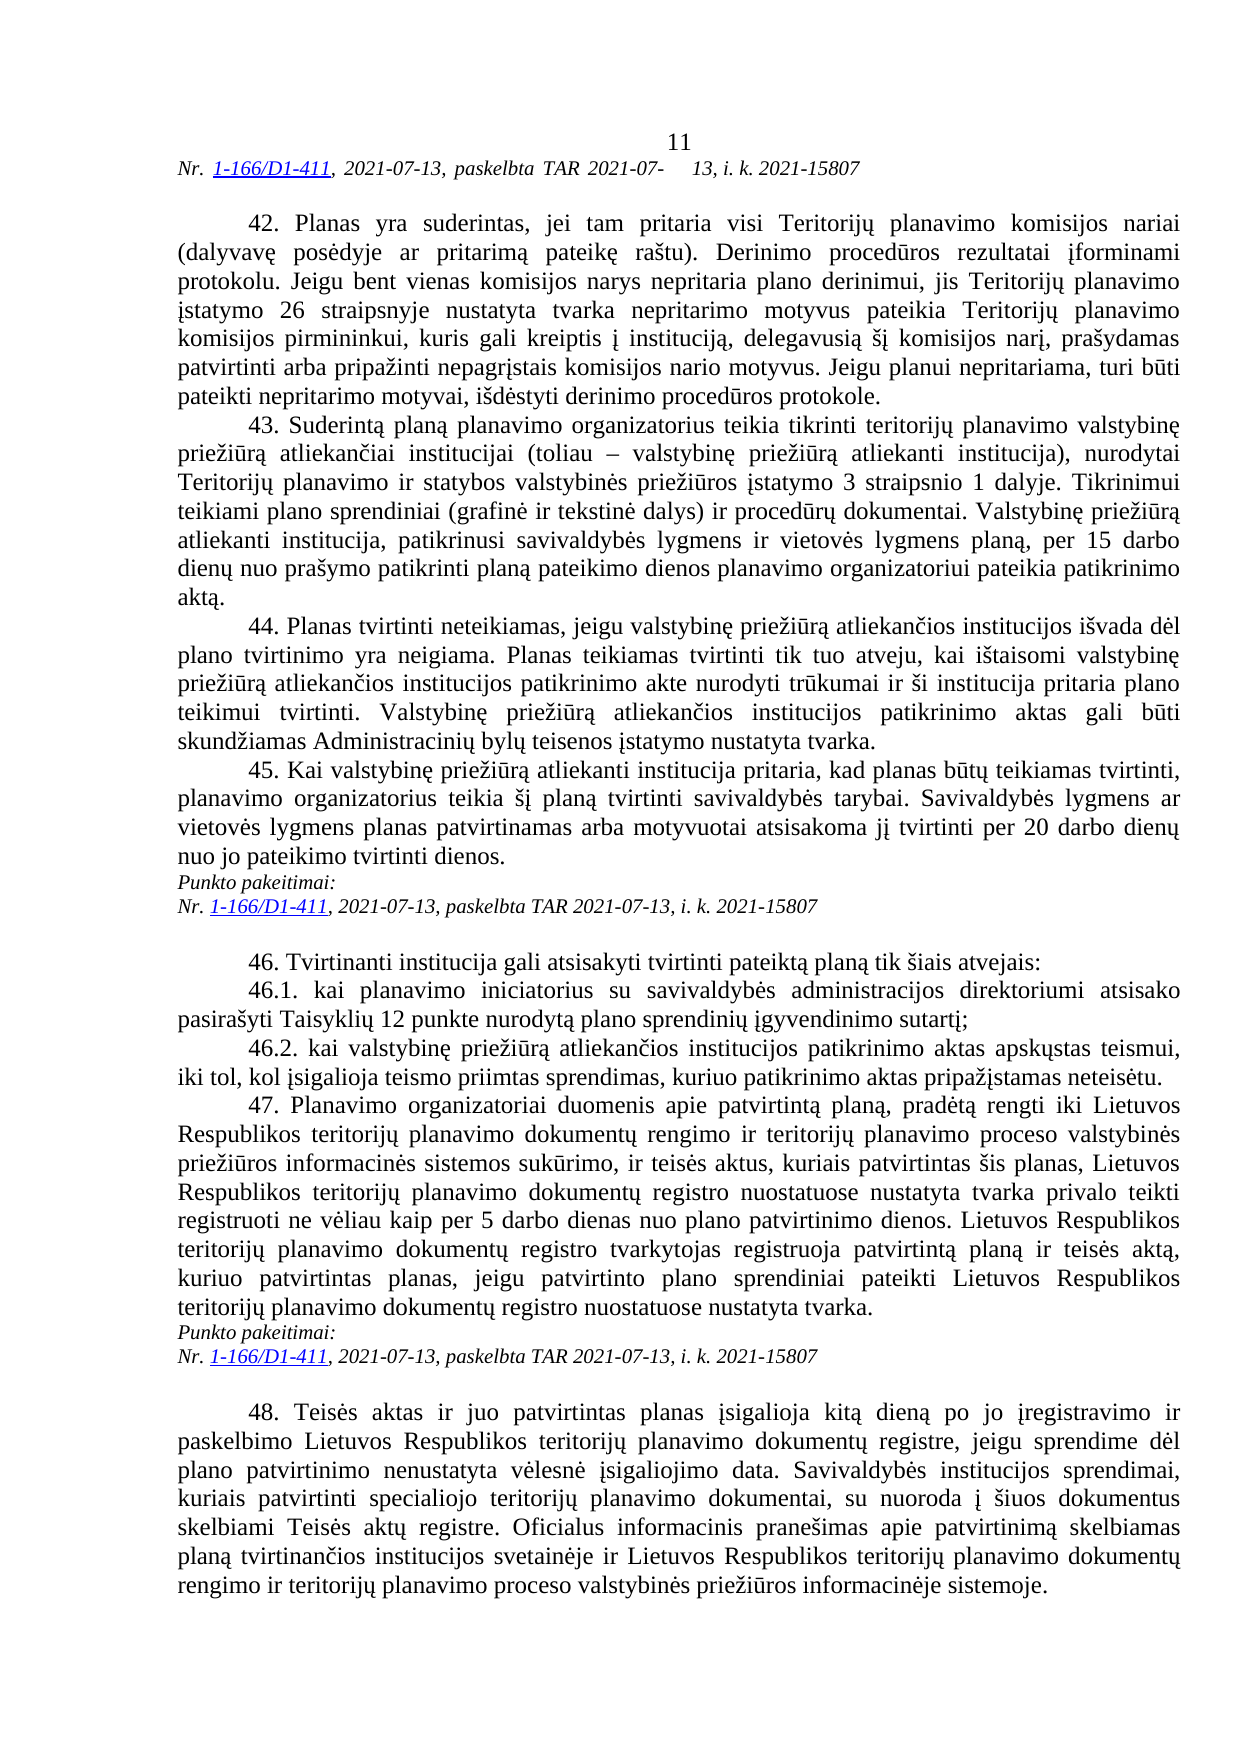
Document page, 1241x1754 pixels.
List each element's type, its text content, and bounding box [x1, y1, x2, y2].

text 46.1. kai planavimo iniciatorius su savivaldybės administracijos direktoriumi atsisako pasirašyti Taisyklių 12 punkte nurodytą plano sprendinių įgyvendinimo sutartį; [177, 975, 1181, 1033]
text 47. Planavimo organizatoriai duomenis apie patvirtintą planą, pradėtą rengti iki Lietuvos Respublikos teritorijų planavimo dokumentų rengimo ir teritorijų planavimo proceso valstybinės priežiūros informacinės sistemos sukūrimo, ir teisės aktus, kuriais patvirtintas šis planas, Lietuvos Respublikos teritorijų planavimo dokumentų registro nuostatuose nustatyta tvarka privalo teikti registruoti ne vėliau kaip per 5 darbo dienas nuo plano patvirtinimo dienos. Lietuvos Respublikos teritorijų planavimo dokumentų registro tvarkytojas registruoja patvirtintą planą ir teisės aktą, kuriuo patvirtintas planas, jeigu patvirtinto plano sprendiniai pateikti Lietuvos Respublikos teritorijų planavimo dokumentų registro nuostatuose nustatyta tvarka. [177, 1090, 1181, 1320]
text 46.2. kai valstybinę priežiūrą atliekančios institucijos patikrinimo aktas apskųstas teismui, iki tol, kol įsigalioja teismo priimtas sprendimas, kuriuo patikrinimo aktas pripažįstamas neteisėtu. [177, 1033, 1181, 1090]
text 46. Tvirtinanti institucija gali atsisakyti tvirtinti pateiktą planą tik šiais atvejais: [177, 947, 1181, 975]
text Nr. 1-166/D1-411, 2021-07-13, paskelbta TAR 2021-07-13, i. k. 2021-15807 [177, 894, 1181, 918]
text 48. Teisės aktas ir juo patvirtintas planas įsigalioja kitą dieną po jo įregistravimo ir paskelbimo Lietuvos Respublikos teritorijų planavimo dokumentų registre, jeigu sprendime dėl plano patvirtinimo nenustatyta vėlesnė įsigaliojimo data. Savivaldybės institucijos sprendimai, kuriais patvirtinti specialiojo teritorijų planavimo dokumentai, su nuoroda į šiuos dokumentus skelbiami Teisės aktų registre. Oficialus informacinis pranešimas apie patvirtinimą skelbiamas planą tvirtinančios institucijos svetainėje ir Lietuvos Respublikos teritorijų planavimo dokumentų rengimo ir teritorijų planavimo proceso valstybinės priežiūros informacinėje sistemoje. [177, 1397, 1181, 1598]
text Punkto pakeitimai: [177, 1320, 1181, 1344]
text Nr. 1-166/D1-411, 2021-07-13, paskelbta TAR 2021-07-13, i. k. 2021-15807 [177, 1344, 1181, 1368]
text 43. Suderintą planą planavimo organizatorius teikia tikrinti teritorijų planavimo valstybinę priežiūrą atliekančiai institucijai (toliau – valstybinę priežiūrą atliekanti institucija), nurodytai Teritorijų planavimo ir statybos valstybinės priežiūros įstatymo 3 straipsnio 1 dalyje. Tikrinimui teikiami plano sprendiniai (grafinė ir tekstinė dalys) ir procedūrų dokumentai. Valstybinę priežiūrą atliekanti institucija, patikrinusi savivaldybės lygmens ir vietovės lygmens planą, per 15 darbo dienų nuo prašymo patikrinti planą pateikimo dienos planavimo organizatoriui pateikia patikrinimo aktą. [177, 410, 1181, 611]
text 42. Planas yra suderintas, jei tam pritaria visi Teritorijų planavimo komisijos nariai (dalyvavę posėdyje ar pritarimą pateikę raštu). Derinimo procedūros rezultatai įforminami protokolu. Jeigu bent vienas komisijos narys nepritaria plano derinimui, jis Teritorijų planavimo įstatymo 26 straipsnyje nustatyta tvarka nepritarimo motyvus pateikia Teritorijų planavimo komisijos pirmininkui, kuris gali kreiptis į instituciją, delegavusią šį komisijos narį, prašydamas patvirtinti arba pripažinti nepagrįstais komisijos nario motyvus. Jeigu planui nepritariama, turi būti pateikti nepritarimo motyvai, išdėstyti derinimo procedūros protokole. [177, 208, 1181, 410]
text Nr. 1-166/D1-411, 2021-07-13, paskelbta TAR 2021-07-13, i. k. 2021-15807 [177, 156, 1181, 180]
text 45. Kai valstybinę priežiūrą atliekanti institucija pritaria, kad planas būtų teikiamas tvirtinti, planavimo organizatorius teikia šį planą tvirtinti savivaldybės tarybai. Savivaldybės lygmens ar vietovės lygmens planas patvirtinamas arba motyvuotai atsisakoma jį tvirtinti per 20 darbo dienų nuo jo pateikimo tvirtinti dienos. [177, 755, 1181, 870]
text Punkto pakeitimai: [177, 870, 1181, 894]
text 44. Planas tvirtinti neteikiamas, jeigu valstybinę priežiūrą atliekančios institucijos išvada dėl plano tvirtinimo yra neigiama. Planas teikiamas tvirtinti tik tuo atveju, kai ištaisomi valstybinę priežiūrą atliekančios institucijos patikrinimo akte nurodyti trūkumai ir ši institucija pritaria plano teikimui tvirtinti. Valstybinę priežiūrą atliekančios institucijos patikrinimo aktas gali būti skundžiamas Administracinių bylų teisenos įstatymo nustatyta tvarka. [177, 611, 1181, 755]
